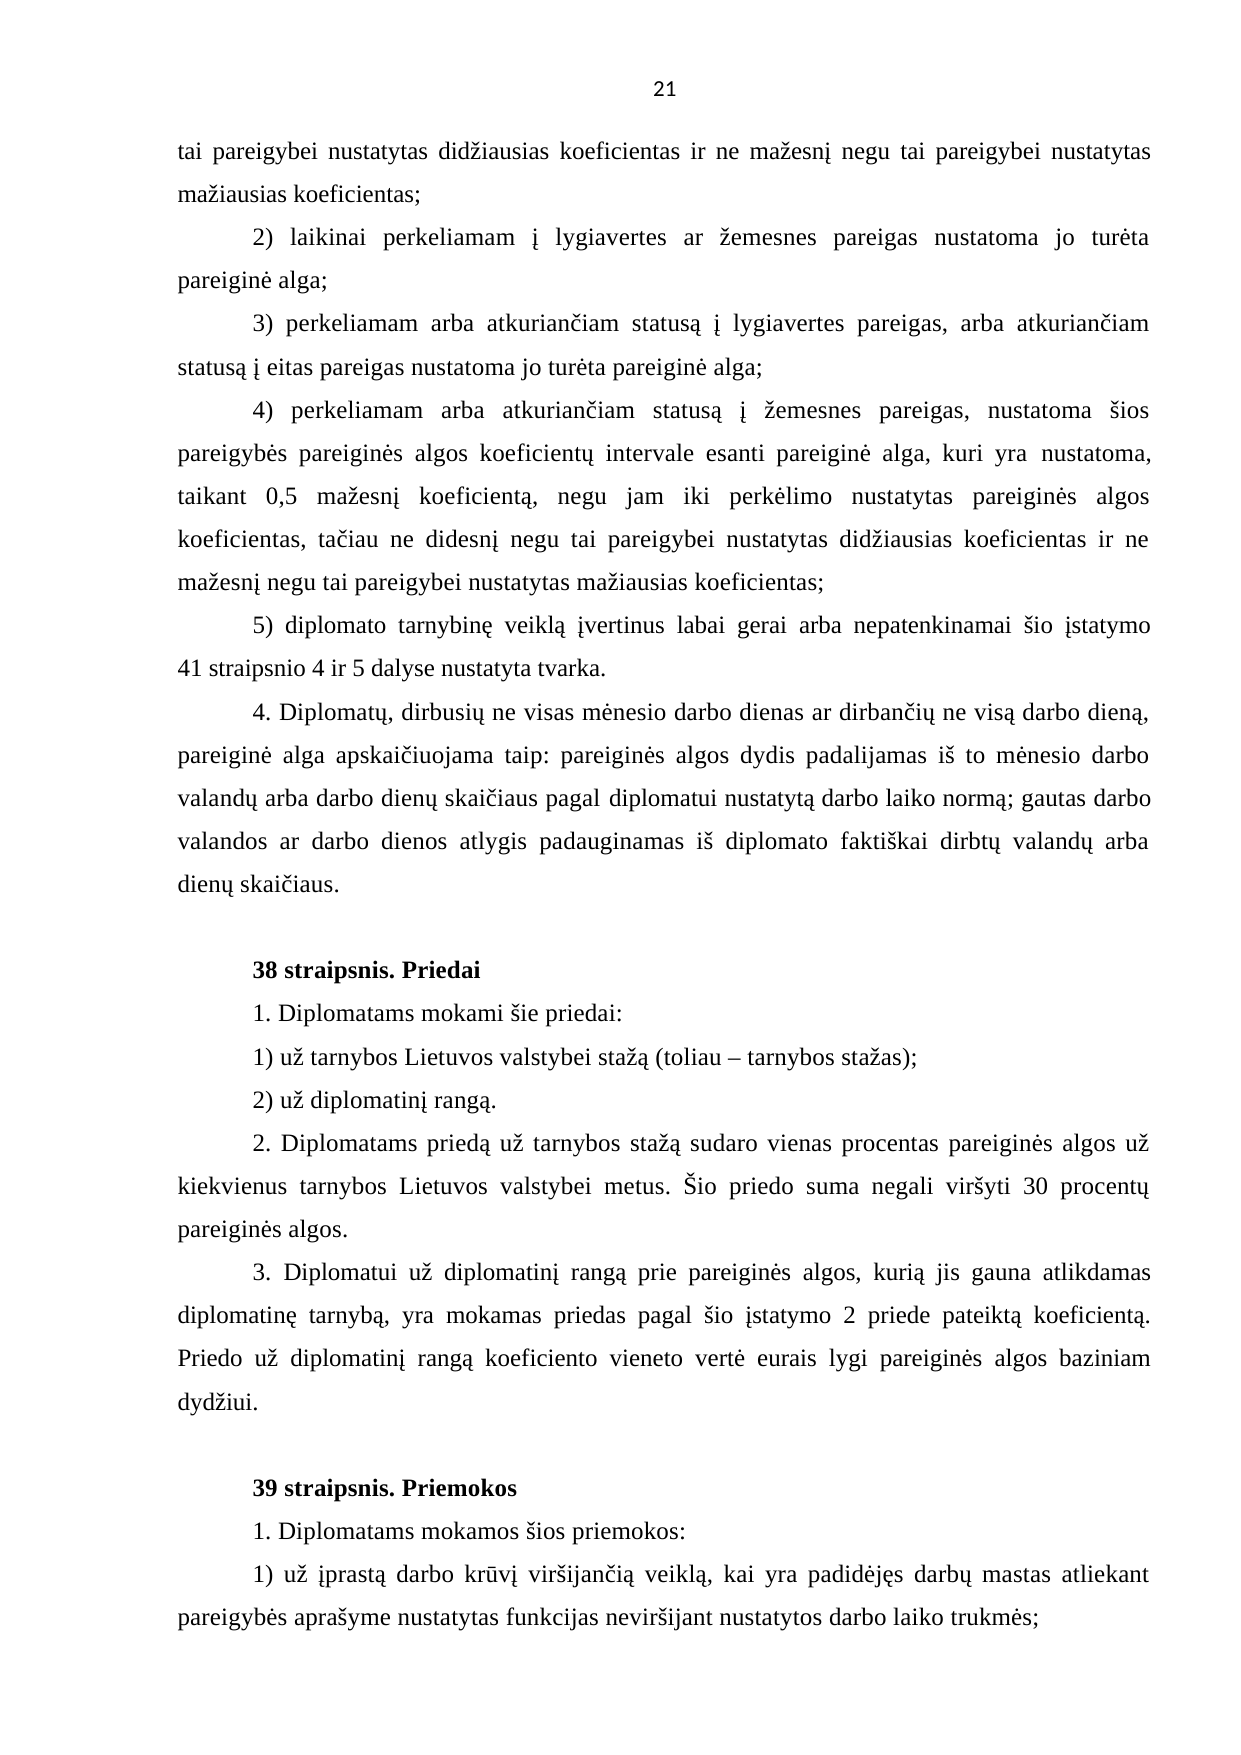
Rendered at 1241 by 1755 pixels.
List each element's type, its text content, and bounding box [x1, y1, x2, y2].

text 39 straipsnis. Priemokos [177, 1473, 1152, 1502]
text 5) diplomato tarnybinę veiklą įvertinus labai gerai arba nepatenkinamai šio įstatymo 41 straipsnio 4 ir 5 dalyse nustatyta tvarka. [177, 610, 1152, 682]
text 3. Diplomatui už diplomatinį rangą prie pareiginės algos, kurią jis gauna atlikdamas diplomatinę tarnybą, yra mokamas priedas pagal šio įstatymo 2 priede pateiktą koeficientą. Priedo už diplomatinį rangą koeficiento vieneto vertė eurais lygi pareiginės algos baziniam dydžiui. [177, 1257, 1152, 1415]
text 1) už tarnybos Lietuvos valstybei stažą (toliau – tarnybos stažas); [177, 1042, 1152, 1070]
text 2) laikinai perkeliamam į lygiavertes ar žemesnes pareigas nustatoma jo turėta pareiginė alga; [177, 222, 1152, 294]
text 4) perkeliamam arba atkuriančiam statusą į žemesnes pareigas, nustatoma šios pareigybės pareiginės algos koeficientų intervale esanti pareiginė alga, kuri yra nustatoma, taikant 0,5 mažesnį koeficientą, negu jam iki perkėlimo nustatytas pareiginės algos koeficientas, tačiau ne didesnį negu tai pareigybei nustatytas didžiausias koeficientas ir ne mažesnį negu tai pareigybei nustatytas mažiausias koeficientas; [177, 395, 1152, 596]
text 4. Diplomatų, dirbusių ne visas mėnesio darbo dienas ar dirbančių ne visą darbo dieną, pareiginė alga apskaičiuojama taip: pareiginės algos dydis padalijamas iš to mėnesio darbo valandų arba darbo dienų skaičiaus pagal diplomatui nustatytą darbo laiko normą; gautas darbo valandos ar darbo dienos atlygis padauginamas iš diplomato faktiškai dirbtų valandų arba dienų skaičiaus. [177, 697, 1152, 898]
text 2. Diplomatams priedą už tarnybos stažą sudaro vienas procentas pareiginės algos už kiekvienus tarnybos Lietuvos valstybei metus. Šio priedo suma negali viršyti 30 procentų pareiginės algos. [177, 1128, 1152, 1243]
text 3) perkeliamam arba atkuriančiam statusą į lygiavertes pareigas, arba atkuriančiam statusą į eitas pareigas nustatoma jo turėta pareiginė alga; [177, 308, 1152, 380]
text 1) už įprastą darbo krūvį viršijančią veiklą, kai yra padidėjęs darbų mastas atliekant pareigybės aprašyme nustatytas funkcijas neviršijant nustatytos darbo laiko trukmės; [177, 1559, 1152, 1631]
text tai pareigybei nustatytas didžiausias koeficientas ir ne mažesnį negu tai pareigybei nustatytas mažiausias koeficientas; [177, 136, 1152, 208]
text 38 straipsnis. Priedai [177, 955, 1152, 984]
text 1. Diplomatams mokami šie priedai: [177, 998, 1152, 1027]
text 1. Diplomatams mokamos šios priemokos: [177, 1516, 1152, 1545]
text 2) už diplomatinį rangą. [177, 1085, 1152, 1113]
